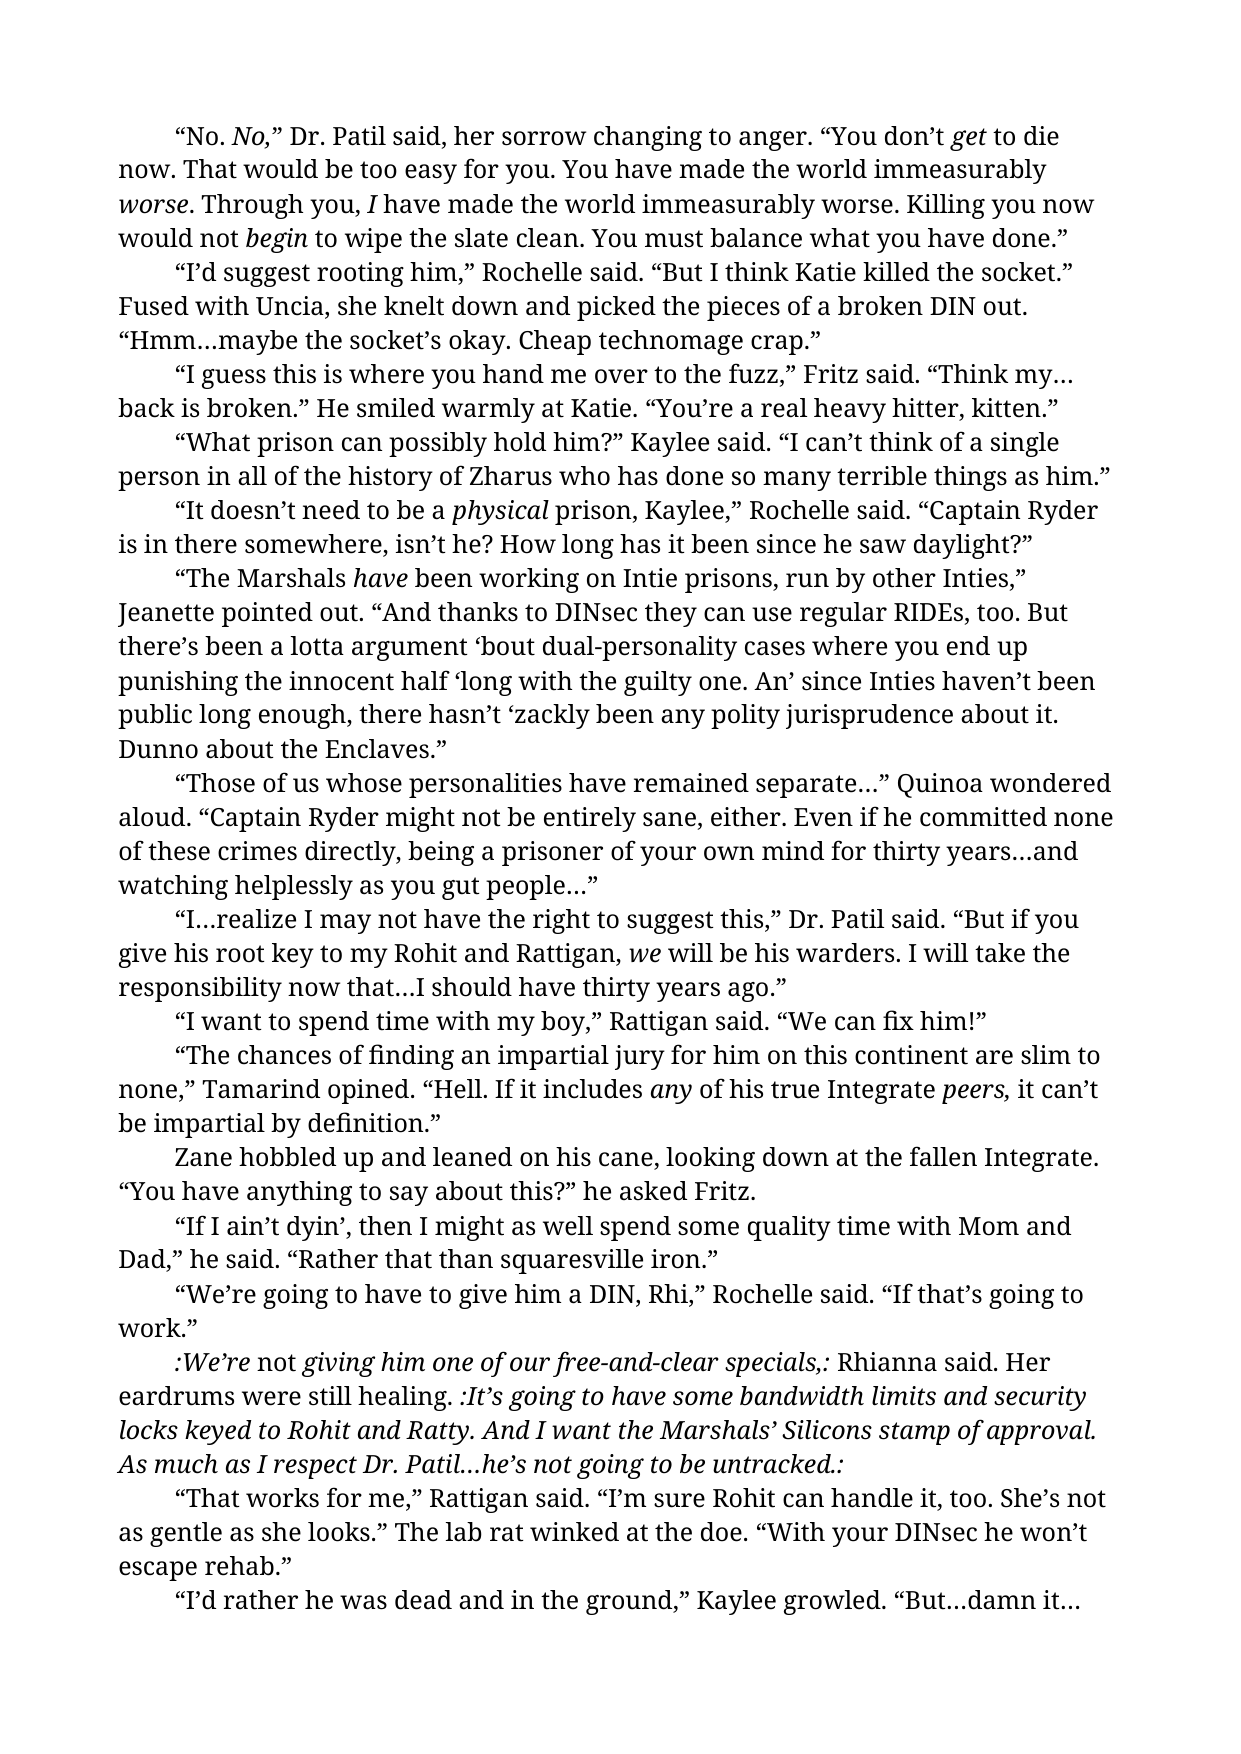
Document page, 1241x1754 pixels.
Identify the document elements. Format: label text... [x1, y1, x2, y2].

text “If I ain’t dyin’, then I might as well spend some quality time with Mom and Dad,” he said. “Rather that than squaresville iron.” [118, 1208, 1122, 1276]
text “We’re going to have to give him a DIN, Rhi,” Rochelle said. “If that’s going to work.” [118, 1276, 1122, 1344]
text “What prison can possibly hold him?” Kaylee said. “I can’t think of a single person in all of the history of Zharus who has done so many terrible things as him.” [118, 425, 1122, 493]
text Zane hobbled up and leaned on his cane, looking down at the fallen Integrate. “You have anything to say about this?” he asked Fritz. [118, 1140, 1122, 1208]
text “I want to spend time with my boy,” Rattigan said. “We can fix him!” [118, 1004, 1122, 1038]
text “I’d suggest rooting him,” Rochelle said. “But I think Katie killed the socket.” Fused with Uncia, she knelt down and picked the pieces of a broken DIN out. “Hmm…maybe the socket’s okay. Cheap technomage crap.” [118, 254, 1122, 357]
text “I…realize I may not have the right to suggest this,” Dr. Patil said. “But if you give his root key to my Rohit and Rattigan, we will be his warders. I will take the responsibility now that…I should have thirty years ago.” [118, 902, 1122, 1004]
text “Those of us whose personalities have remained separate…” Quinoa wondered aloud. “Captain Ryder might not be entirely sane, either. Even if he committed none of these crimes directly, being a prisoner of your own mind for thirty years…and watching helplessly as you gut people…” [118, 765, 1122, 902]
text “The Marshals have been working on Intie prisons, run by other Inties,” Jeanette pointed out. “And thanks to DINsec they can use regular RIDEs, too. But there’s been a lotta argument ‘bout dual-personality cases where you end up punishing the innocent half ‘long with the guilty one. An’ since Inties haven’t been public long enough, there hasn’t ‘zackly been any polity jurisprudence about it. Dunno about the Enclaves.” [118, 561, 1122, 765]
text “I guess this is where you hand me over to the fuzz,” Fritz said. “Think my…back is broken.” He smiled warmly at Katie. “You’re a real heavy hitter, kitten.” [118, 357, 1122, 425]
text “I’d rather he was dead and in the ground,” Kaylee growled. “But…damn it… [118, 1583, 1122, 1617]
text “It doesn’t need to be a physical prison, Kaylee,” Rochelle said. “Captain Ryder is in there somewhere, isn’t he? How long has it been since he saw daylight?” [118, 493, 1122, 561]
text “No. No,” Dr. Patil said, her sorrow changing to anger. “You don’t get to die now. That would be too easy for you. You have made the world immeasurably worse. Through you, I have made the world immeasurably worse. Killing you now would not begin to wipe the slate clean. You must balance what you have done.” [118, 118, 1122, 254]
text :We’re not giving him one of our free-and-clear specials,: Rhianna said. Her eardrums were still healing. :It’s going to have some bandwidth limits and security locks keyed to Rohit and Ratty. And I want the Marshals’ Silicons stamp of approval. As much as I respect Dr. Patil…he’s not going to be untracked.: [118, 1344, 1122, 1481]
text “The chances of finding an impartial jury for him on this continent are slim to none,” Tamarind opined. “Hell. If it includes any of his true Integrate peers, it can’t be impartial by definition.” [118, 1038, 1122, 1140]
text “That works for me,” Rattigan said. “I’m sure Rohit can handle it, too. She’s not as gentle as she looks.” The lab rat winked at the doe. “With your DINsec he won’t escape rehab.” [118, 1481, 1122, 1583]
